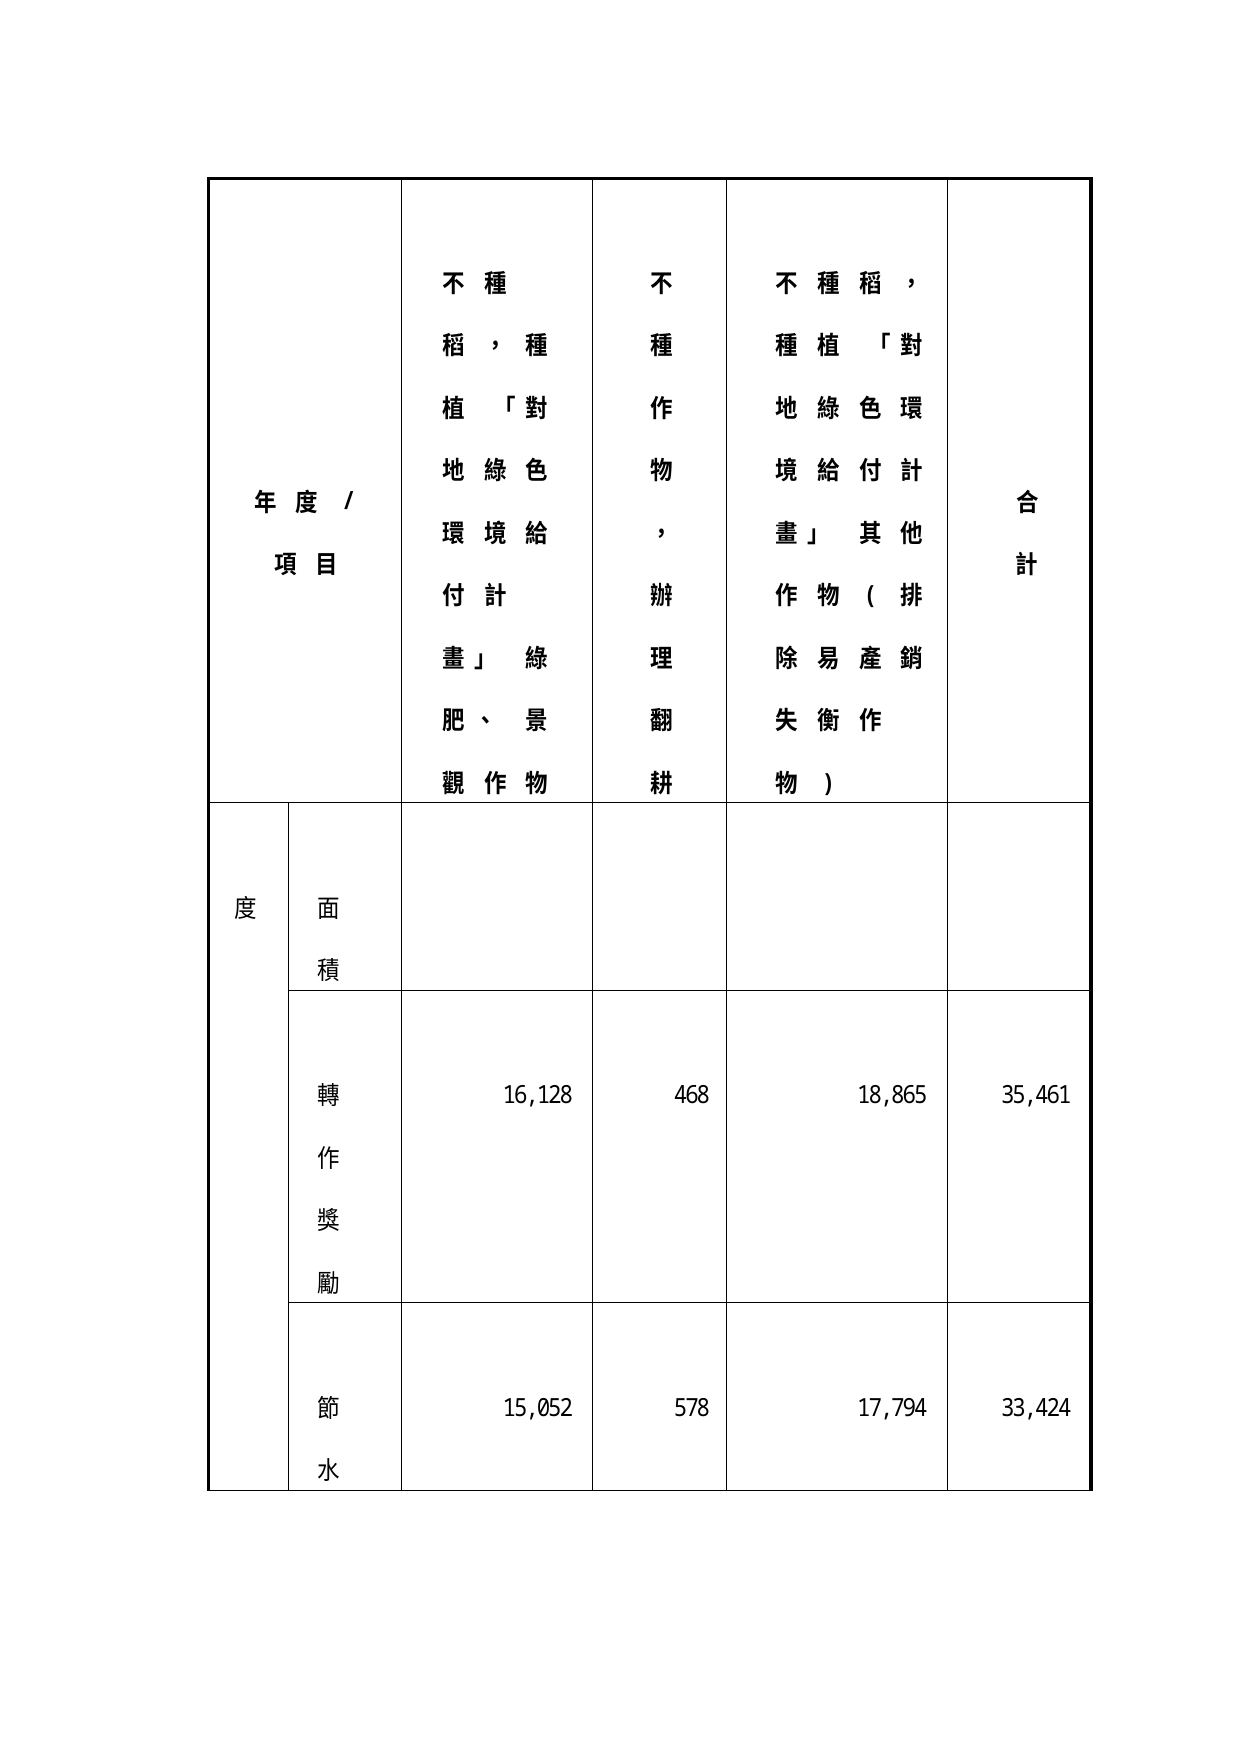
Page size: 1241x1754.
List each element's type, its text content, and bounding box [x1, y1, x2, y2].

table_header 不種作物，辦理翻耕 [593, 180, 726, 802]
table_cell 468 [593, 991, 726, 1302]
table_cell [402, 803, 592, 990]
table_header 年度/項目 [210, 180, 401, 802]
table_cell 16,128 [402, 991, 592, 1302]
table_cell 18,865 [727, 991, 947, 1302]
table_cell 面積 [289, 803, 401, 990]
table_cell 578 [593, 1303, 726, 1490]
table_cell [593, 803, 726, 990]
table_cell 33,424 [948, 1303, 1089, 1490]
table_cell 節水 [289, 1303, 401, 1490]
table_header 不種稻，種植「對地綠色環境給付計畫」綠肥、景觀作物 [402, 180, 592, 802]
table_cell [948, 803, 1089, 990]
table_header 合 計 [948, 180, 1089, 802]
table_cell 度 [210, 803, 288, 1490]
table_cell [727, 803, 947, 990]
table_cell 35,461 [948, 991, 1089, 1302]
table_cell 17,794 [727, 1303, 947, 1490]
table_header 不種稻，種植「對地綠色環境給付計畫」其他作物(排除易產銷失衡作物) [727, 180, 947, 802]
table_cell 15,052 [402, 1303, 592, 1490]
table_cell 轉作獎勵 [289, 991, 401, 1302]
